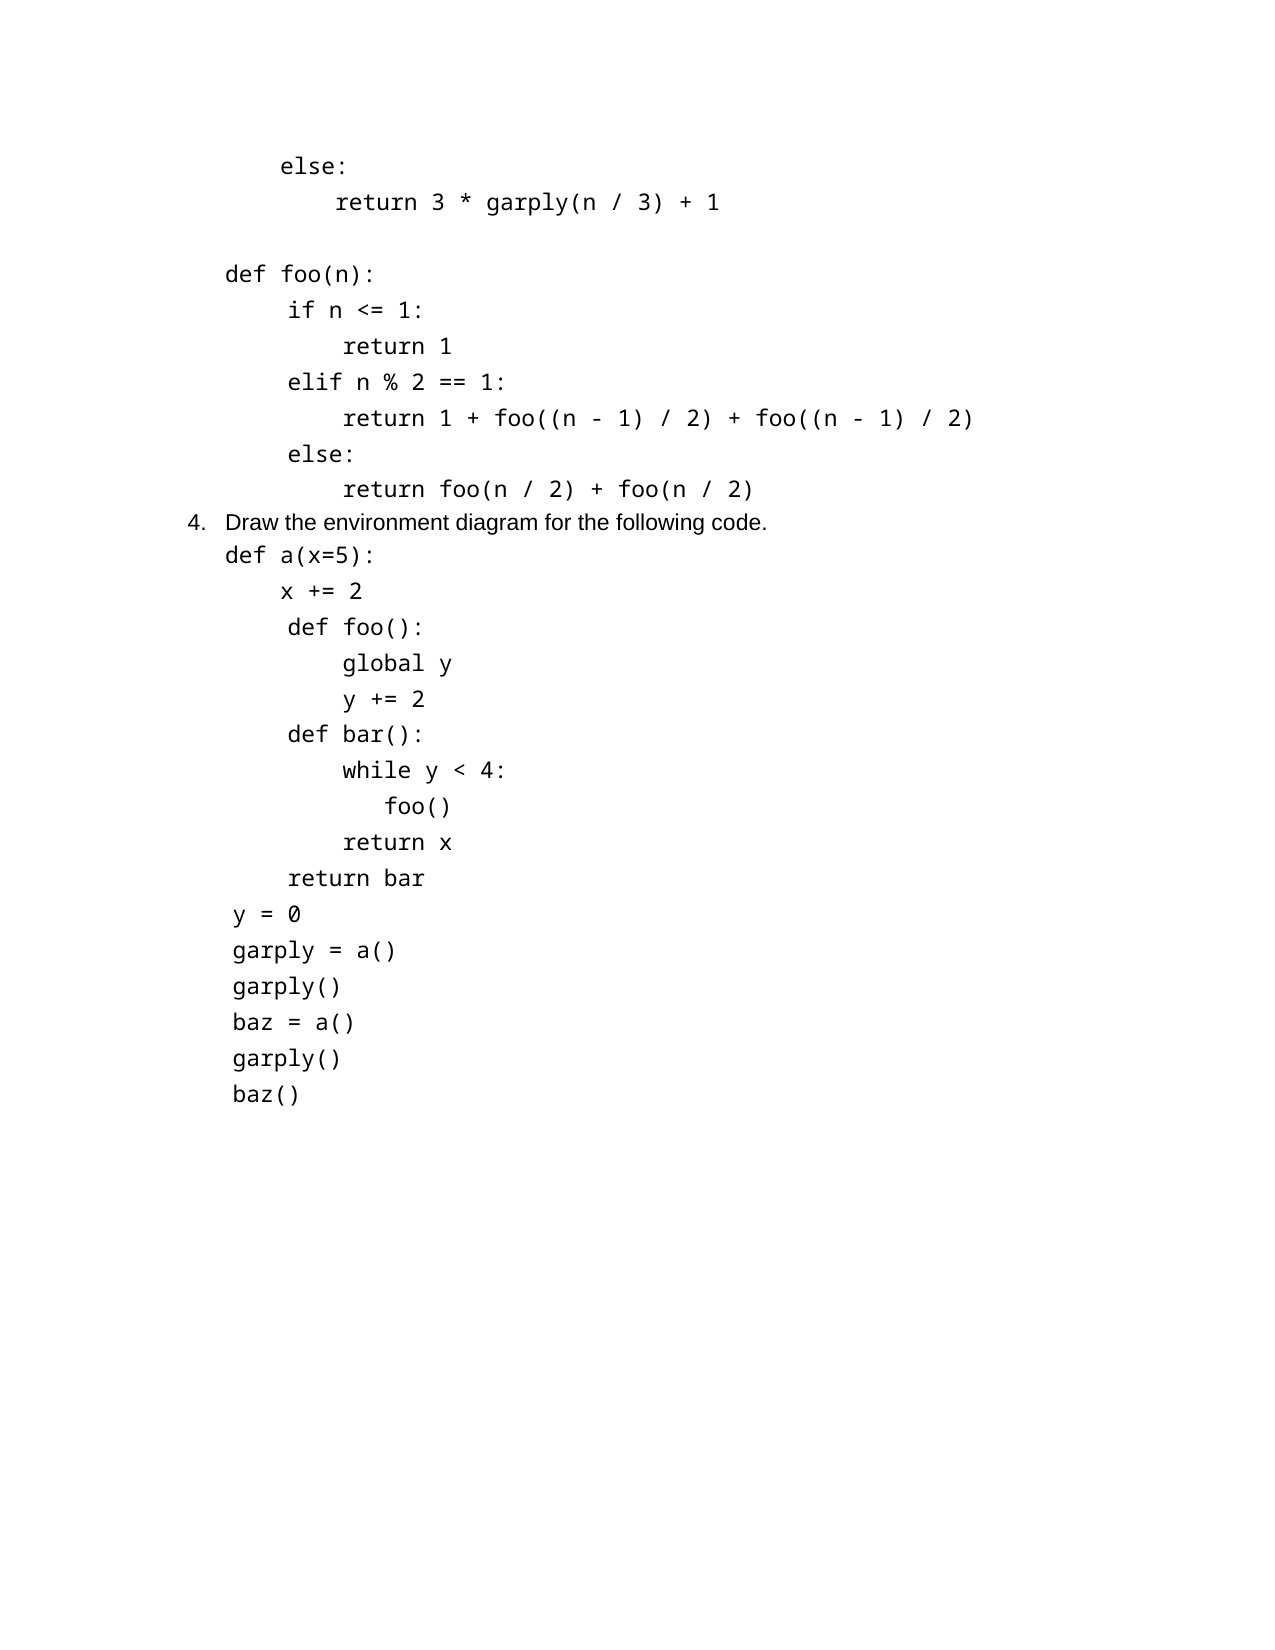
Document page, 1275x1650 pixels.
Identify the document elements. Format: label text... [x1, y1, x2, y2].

text garply() [150, 1042, 1125, 1073]
text def foo(): [150, 611, 1125, 642]
text return x [150, 826, 1125, 857]
text garply = a() [150, 934, 1125, 965]
text while y < 4: [150, 754, 1125, 786]
list Draw the environment diagram for the following code. [187, 509, 1125, 535]
text return foo(n / 2) + foo(n / 2) [150, 473, 1125, 505]
text elif n % 2 == 1: [150, 366, 1125, 397]
text if n <= 1: [150, 294, 1125, 325]
text else: [150, 437, 1125, 469]
text def bar(): [150, 718, 1125, 750]
text def a(x=5): [150, 539, 1125, 570]
text return 3 * garply(n / 3) + 1 [150, 186, 1125, 217]
text x += 2 [150, 575, 1125, 606]
text def foo(n): [150, 258, 1125, 289]
text else: [150, 150, 1125, 181]
text garply() [150, 970, 1125, 1001]
text return 1 + foo((n - 1) / 2) + foo((n - 1) / 2) [150, 402, 1125, 433]
text baz = a() [150, 1006, 1125, 1037]
text return 1 [150, 330, 1125, 361]
text return bar [150, 862, 1125, 893]
text y += 2 [150, 682, 1125, 714]
text foo() [150, 790, 1125, 822]
text global y [150, 647, 1125, 678]
text y = 0 [150, 898, 1125, 929]
text baz() [150, 1078, 1125, 1109]
